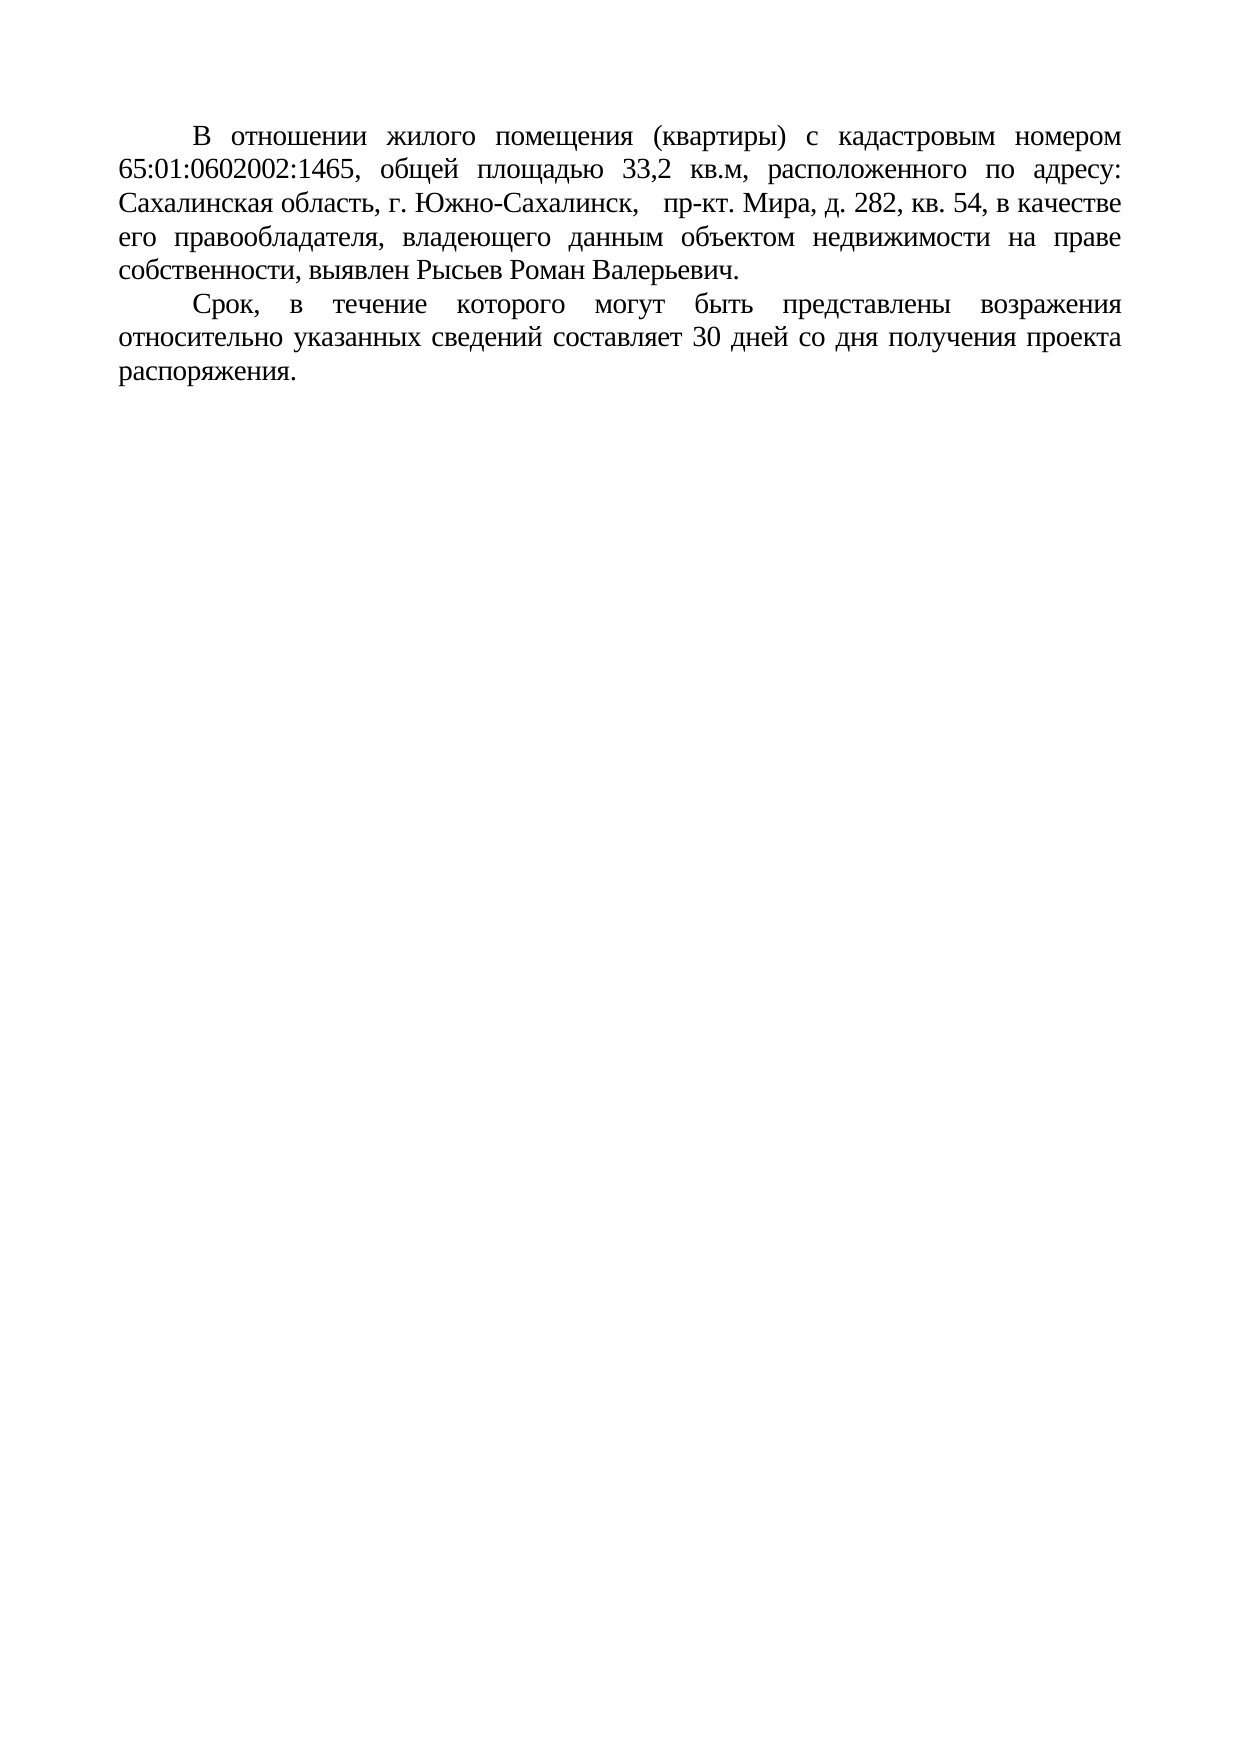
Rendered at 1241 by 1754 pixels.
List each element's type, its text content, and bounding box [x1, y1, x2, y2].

text Срок, в течение которого могут быть представлены возражения относительно указанных сведений составляет 30 дней со дня получения проекта распоряжения. [118, 286, 1122, 386]
text В отношении жилого помещения (квартиры) с кадастровым номером 65:01:0602002:1465, общей площадью 33,2 кв.м, расположенного по адресу: Сахалинская область, г. Южно-Сахалинск, пр-кт. Мира, д. 282, кв. 54, в качестве его правообладателя, владеющего данным объектом недвижимости на праве собственности, выявлен Рысьев Роман Валерьевич. [118, 118, 1122, 286]
